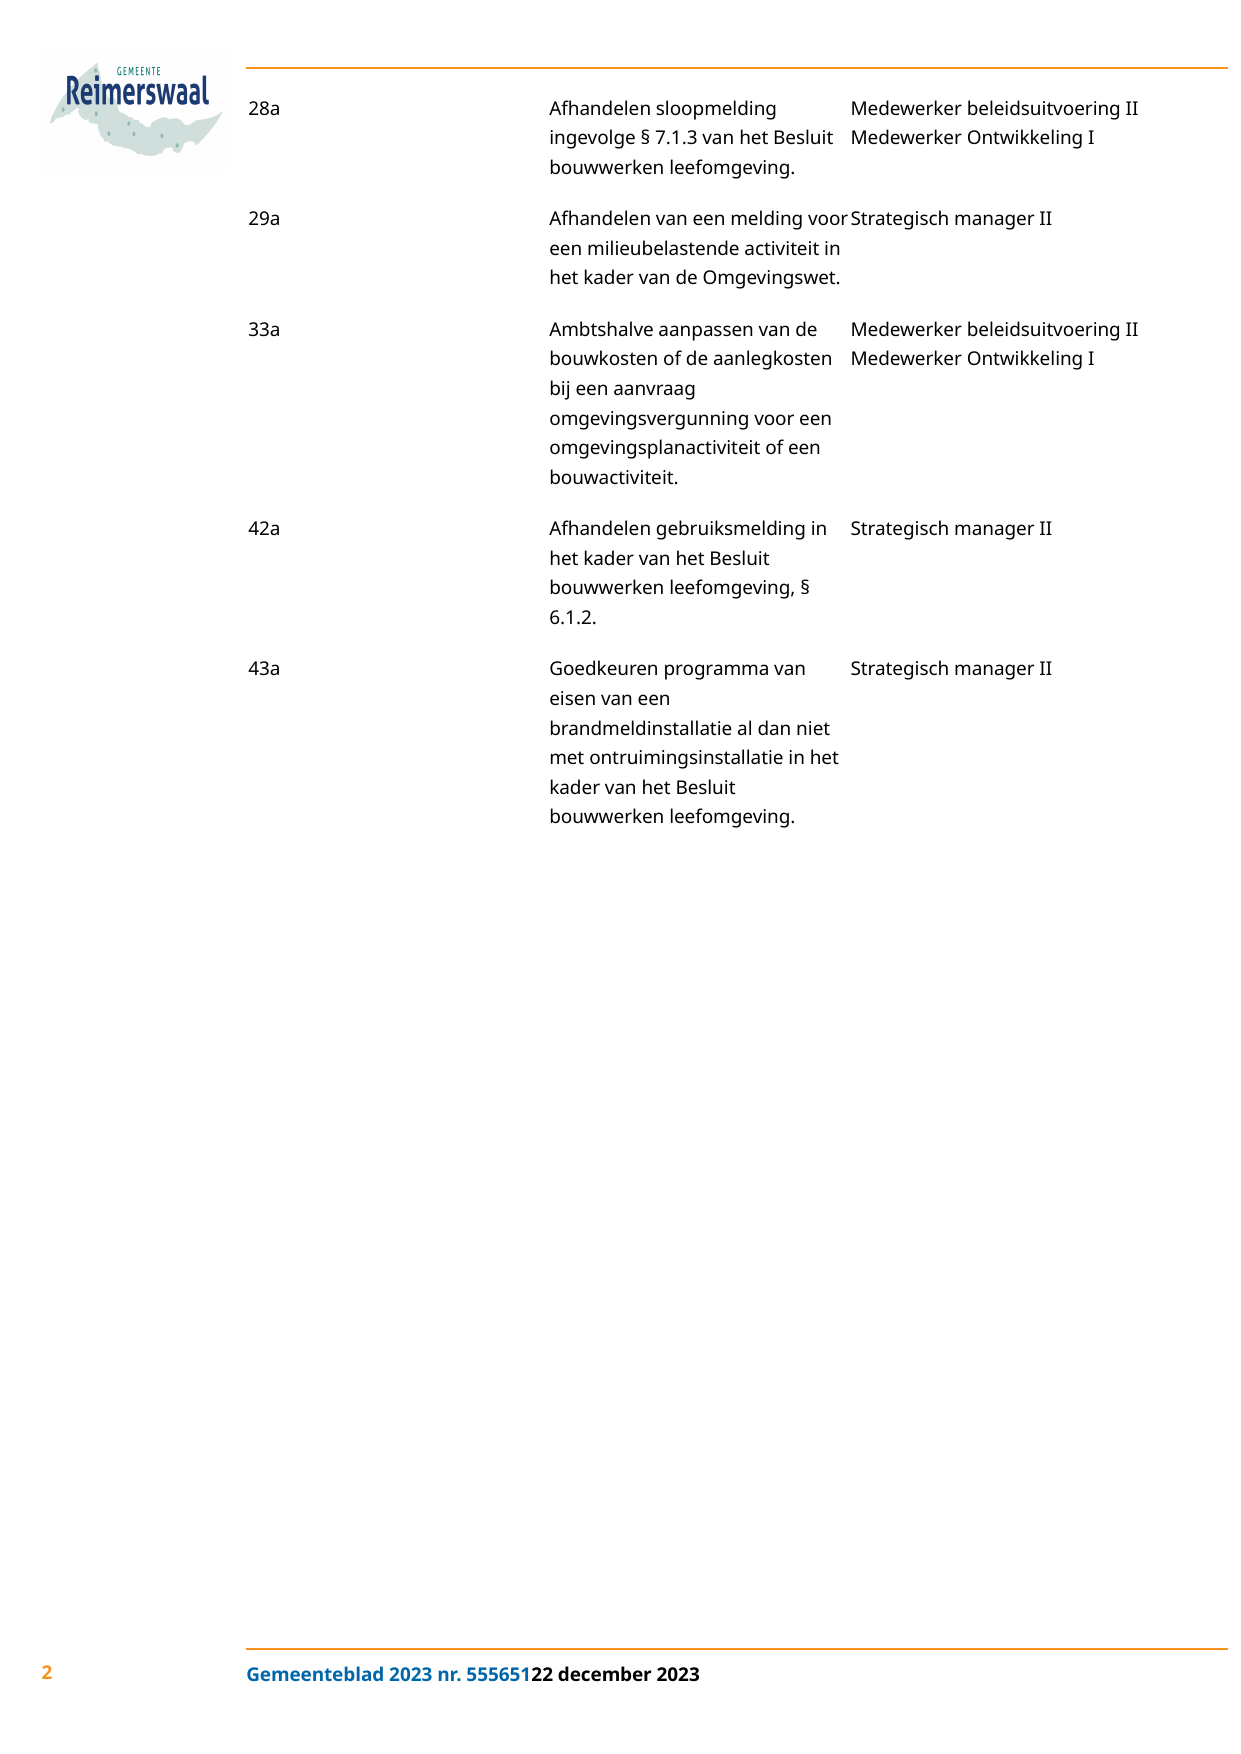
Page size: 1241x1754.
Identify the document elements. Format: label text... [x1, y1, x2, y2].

table_cell Strategisch manager II [850, 515, 1152, 630]
table_cell Medewerker beleidsuitvoering II Medewerker Ontwikkeling I [850, 95, 1152, 180]
table_cell Goedkeuren programma van eisen van een brandmeldinstallatie al dan niet met ontruimingsinstallatie in het kader van het Besluit bouwwerken leefomgeving. [549, 656, 850, 829]
table_cell Afhandelen gebruiksmelding in het kader van het Besluit bouwwerken leefomgeving, § 6.1.2. [549, 515, 850, 630]
table_cell Afhandelen sloopmelding ingevolge § 7.1.3 van het Besluit bouwwerken leefomgeving. [549, 95, 850, 180]
table_cell 43a [248, 656, 549, 829]
table_cell [850, 630, 1152, 656]
table_cell [850, 290, 1152, 316]
table_cell 42a [248, 515, 549, 630]
table_cell [248, 630, 549, 656]
table_cell [850, 490, 1152, 515]
table_cell 28a [248, 95, 549, 180]
table_cell [549, 180, 850, 205]
table_cell [248, 490, 549, 515]
table_cell [850, 180, 1152, 205]
table_cell Medewerker beleidsuitvoering II Medewerker Ontwikkeling I [850, 316, 1152, 490]
table_cell Afhandelen van een melding voor een milieubelastende activiteit in het kader van de Omgevingswet. [549, 205, 850, 290]
table_cell [248, 180, 549, 205]
table_cell Ambtshalve aanpassen van de bouwkosten of de aanlegkosten bij een aanvraag omgevingsvergunning voor een omgevingsplanactiviteit of een bouwactiviteit. [549, 316, 850, 490]
picture [41, 47, 231, 172]
table_cell Strategisch manager II [850, 205, 1152, 290]
table_cell [549, 490, 850, 515]
table_cell [248, 290, 549, 316]
table_cell 29a [248, 205, 549, 290]
table_cell [549, 290, 850, 316]
table_cell [549, 630, 850, 656]
table_cell Strategisch manager II [850, 656, 1152, 829]
table_cell 33a [248, 316, 549, 490]
